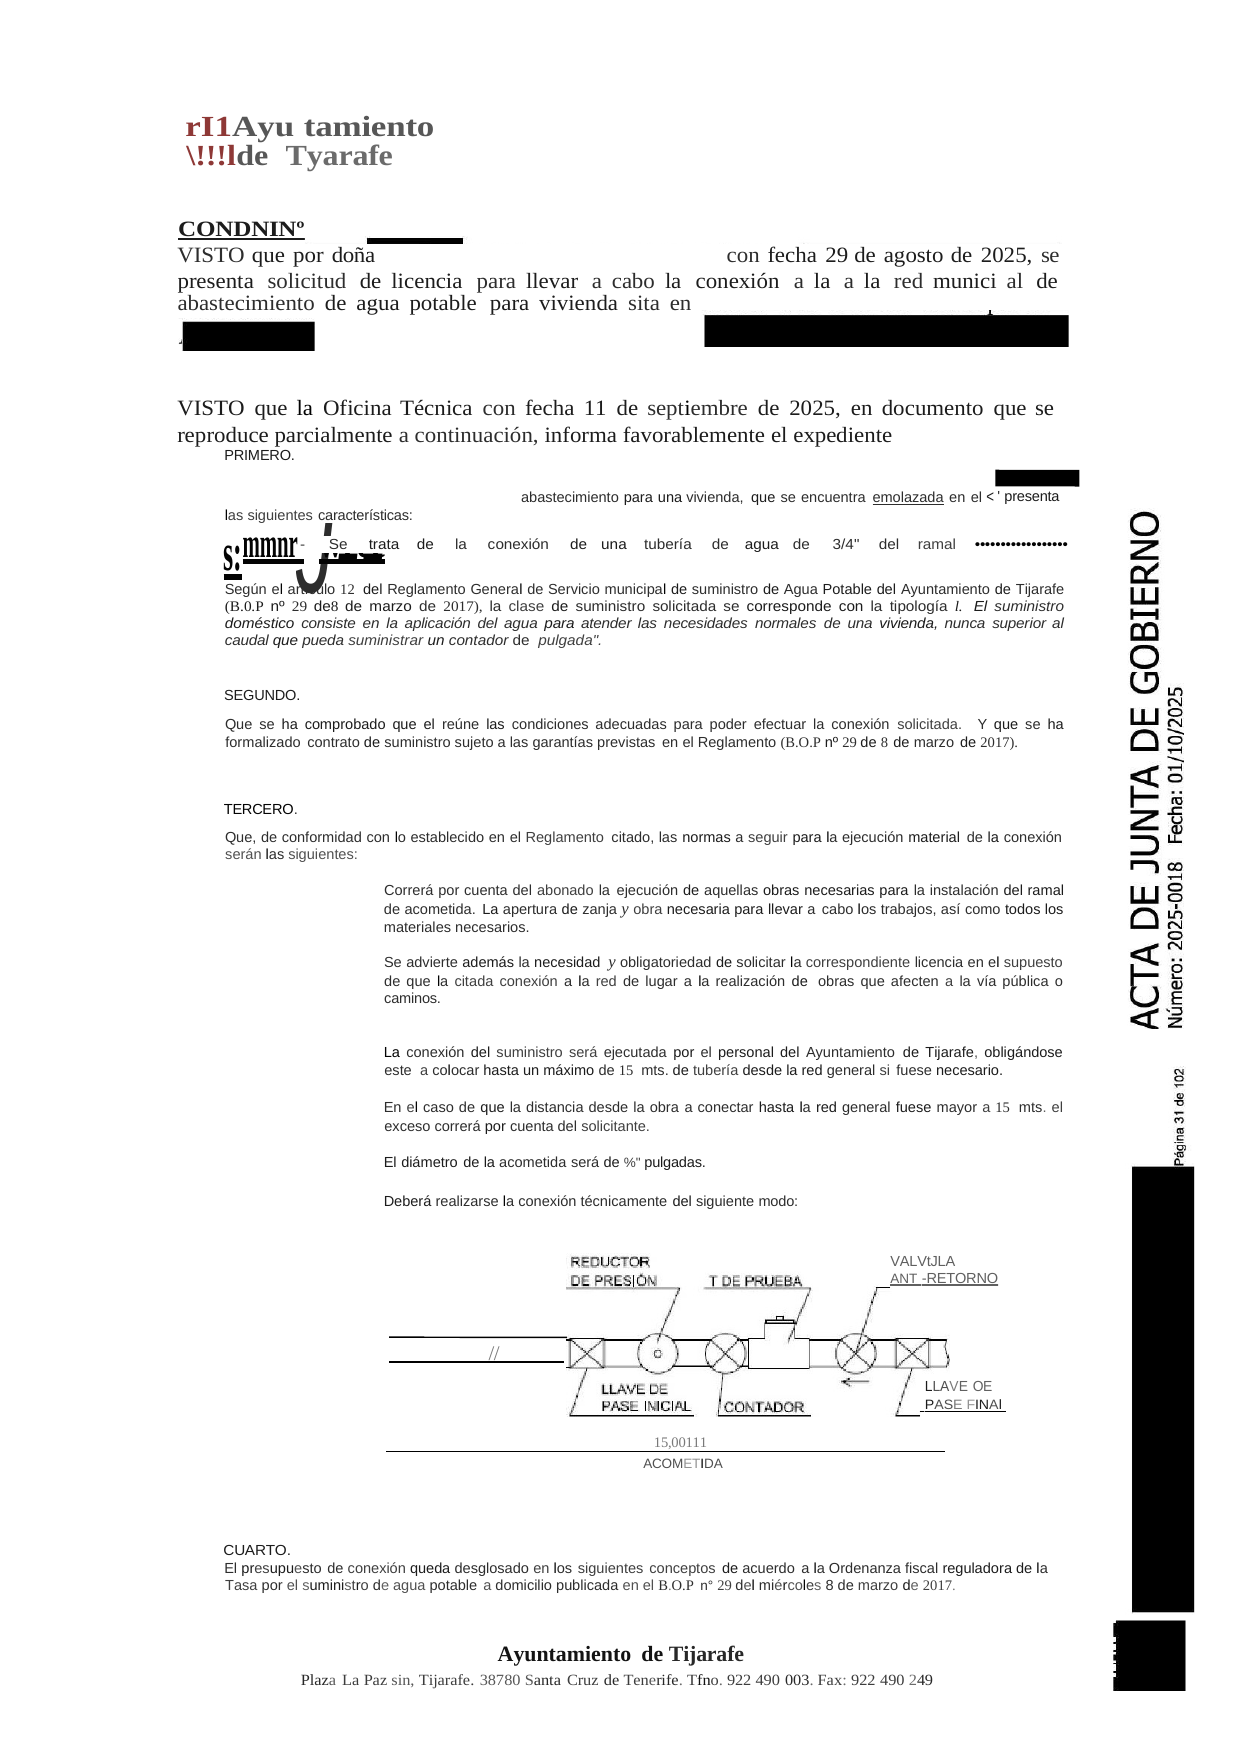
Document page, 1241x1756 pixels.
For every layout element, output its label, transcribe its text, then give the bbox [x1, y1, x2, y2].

text Según el artículo 12 del Reglamento General de Servicio municipal de suministro de Agua Potable del Ayuntamiento de Tijarafe (B.0.P nº 29 de8 de marzo de 2017), la clase de suministro solicitada se corresponde con la tipología l. El suministro doméstico consiste en la aplicación del agua para atender las necesidades normales de una vivienda, nunca superior al caudal que pueda suministrar un contador de pulgada". [224, 581, 1064, 648]
text Se advierte además la necesidad y obligatoriedad de solicitar la correspondiente licencia en el supuesto de que la citada conexión a la red de lugar a la realización de obras que afecten a la vía pública o caminos. [384, 952, 1063, 1007]
text VISTO que por doña con fecha 29 de agosto de 2025, se [177, 243, 1203, 267]
text PRIMERO. [224, 448, 1203, 463]
text En el caso de que la distancia desde la obra a conectar hasta la red general fuese mayor a 15 mts. el exceso correrá por cuenta del solicitante. [383, 1099, 1063, 1135]
text Que, de conformidad con lo establecido en el Reglamento citado, las normas a seguir para la ejecución material de la conexión serán las siguientes: [225, 829, 1062, 862]
text LLAVE OE [950, 1378, 1113, 1395]
text presenta solicitud de licencia para llevar a cabo la conexión a la a la red munici al de abastecimiento de agua potable para vivienda sita en [177, 270, 1081, 347]
text J--· [296, 523, 325, 584]
text J--· [328, 553, 345, 559]
text J--· [350, 553, 364, 559]
text Deberá realizarse la conexión técnicamente del siguiente modo: [383, 1193, 1113, 1210]
text las siguientes características: [224, 507, 417, 523]
text CONDNINº [178, 207, 1203, 243]
text [950, 1341, 1113, 1364]
text SEGUNDO. [224, 687, 1127, 703]
text 15,00111 [178, 1434, 1113, 1450]
text PASE FINAl [950, 1397, 1113, 1412]
text ACOMETIDA [178, 1455, 1113, 1471]
text La conexión del suministro será ejecutada por el personal del Ayuntamiento de Tijarafe, obligándose este a colocar hasta un máximo de 15 mts. de tubería desde la red general si fuese necesario. [383, 1043, 1063, 1079]
text VALVtJLA [950, 1253, 1113, 1270]
text [1184, 687, 1203, 703]
text CUARTO. [223, 1541, 1113, 1558]
text El presupuesto de conexión queda desglosado en los siguientes conceptos de acuerdo a la Ordenanza fiscal reguladora de la Tasa por el suministro de agua potable a domicilio publicada en el B.O.P n° 29 del miércoles 8 de marzo de 2017. [224, 1559, 1063, 1593]
text s:mmnr wree abastecimiento para una vivienda, que se encuentra emolazada en el < [223, 456, 997, 514]
text J--· [296, 553, 411, 621]
text ANT -RETORNO [950, 1270, 1113, 1286]
text - Se trata de la conexión de una tubería de agua de 3/4" del ramal •••••••••••••••••• [300, 536, 1088, 553]
text [1195, 1341, 1203, 1364]
text Correrá por cuenta del abonado la ejecución de aquellas obras necesarias para la instalación del ramal de acometida. La apertura de zanja y obra necesaria para llevar a cabo los trabajos, así como todos los materiales necesarios. [384, 882, 1064, 935]
text TERCERO. [223, 801, 1127, 817]
text [1184, 801, 1203, 817]
text VISTO que la Oficina Técnica con fecha 11 de septiembre de 2025, en documento que se reproduce parcialmente a continuación, informa favorablemente el expediente [177, 395, 1063, 447]
text El diámetro de la acometida será de %" pulgadas. [383, 1154, 1113, 1171]
text // [389, 1341, 566, 1364]
text J--· [331, 523, 411, 536]
text Que se ha comprobado que el reúne las condiciones adecuadas para poder efectuar la conexión solicitada. Y que se ha formalizado contrato de suministro sujeto a las garantías previstas en el Reglamento (B.O.P nº 29 de 8 de marzo de 2017). [225, 715, 1064, 750]
